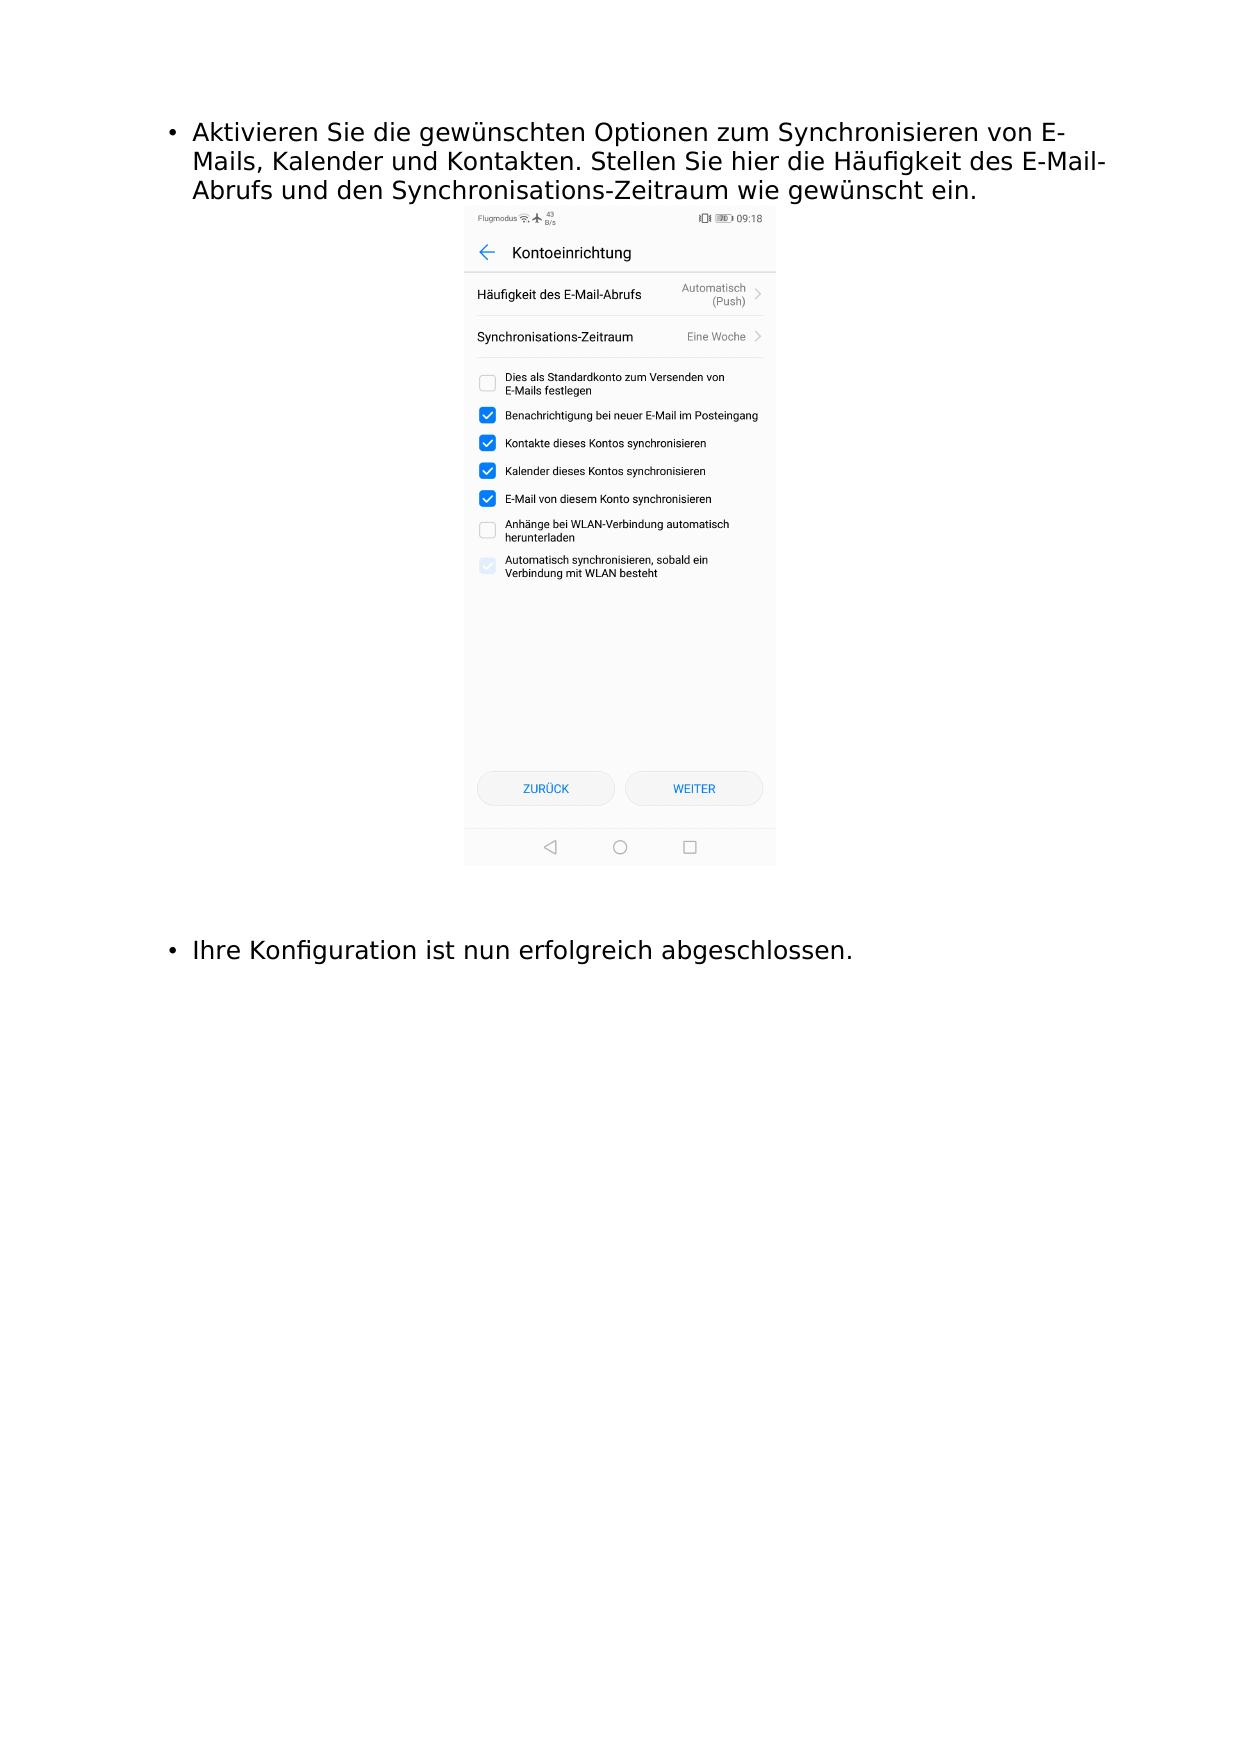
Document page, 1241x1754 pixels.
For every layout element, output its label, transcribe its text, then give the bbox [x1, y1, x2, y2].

list Aktivieren Sie die gewünschten Optionen zum Synchronisieren von E-Mails, Kalender und Kontakten. Stellen Sie hier die Häufigkeit des E-Mail-Abrufs und den Synchronisations-Zeitraum wie gewünscht ein. [177, 118, 1122, 206]
picture [463, 205, 777, 866]
list Ihre Konfiguration ist nun erfolgreich abgeschlossen. [177, 936, 1122, 966]
